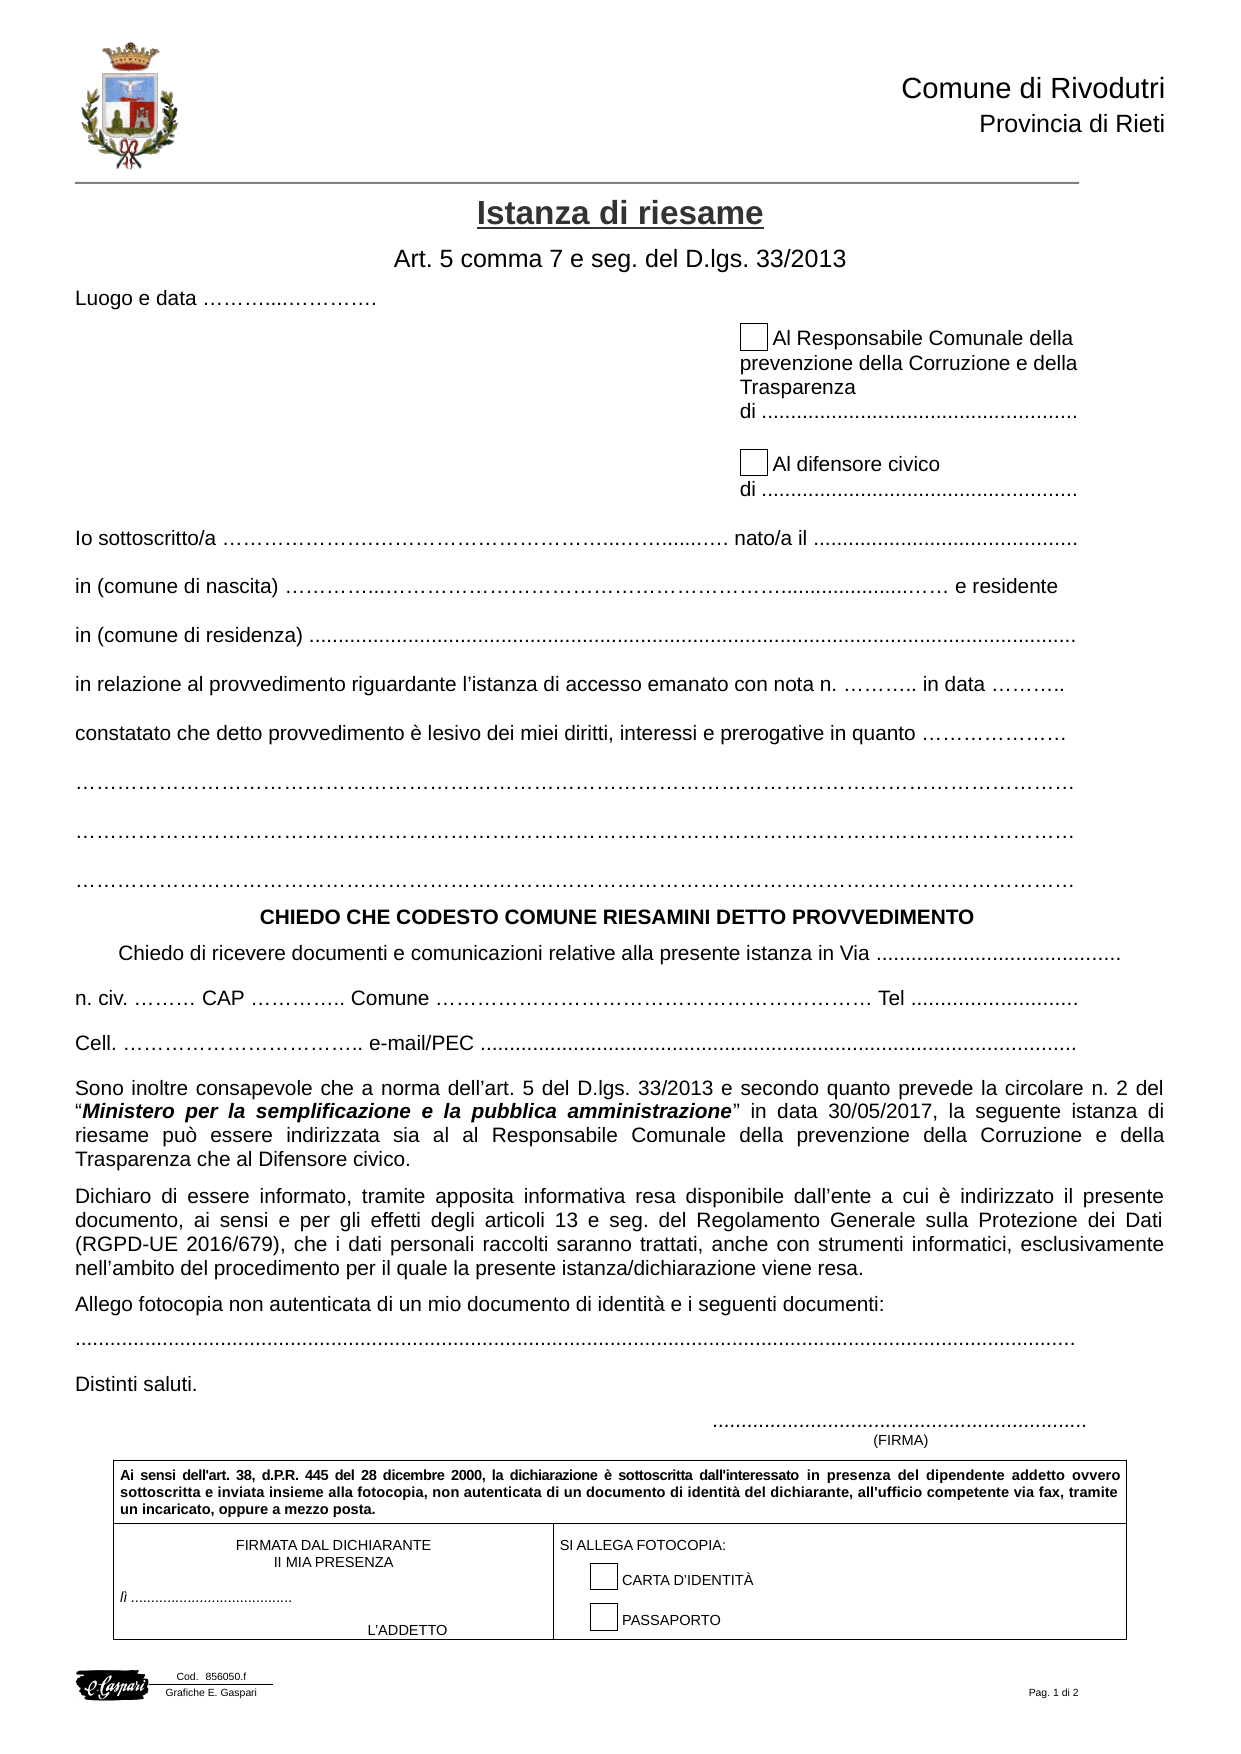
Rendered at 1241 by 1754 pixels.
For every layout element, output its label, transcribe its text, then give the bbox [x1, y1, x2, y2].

text ……………………………………………………………………………………………………………………………… [75, 770, 1165, 794]
table_cell SI ALLEGA FOTOCOPIA: CARTA D’IDENTITÀ PASSAPORTO [554, 1524, 1126, 1639]
text Art. 5 comma 7 e seg. del D.lgs. 33/2013 [75, 244, 1165, 273]
text Io sottoscritto/a ………………….……………………………...…….......…. nato/a il [75, 525, 1165, 549]
text CHIEDO CHE CODESTO COMUNE RIESAMINI DETTO PROVVEDIMENTO [75, 904, 1165, 928]
text di [739, 399, 1165, 423]
table_header Ai sensi dell'art. 38, d.P.R. 445 del 28 dicembre 2000, la dichiarazione è sottoscritta dall'interessato in presenza del dipendente addetto ovvero sottoscritta e inviata insieme alla fotocopia, non autenticata di un documento di identità del dichiarante, all'ufficio competente via fax, tramite un incaricato, oppure a mezzo posta. [114, 1461, 1126, 1523]
text Allego fotocopia non autenticata di un mio documento di identità e i seguenti documenti: [75, 1292, 1165, 1316]
text ……………………………………………………………………………………………………………………………… [75, 819, 1165, 843]
text Al Responsabile Comunale della prevenzione della Corruzione e della Trasparenza [739, 322, 1165, 399]
text ................................................................. [636, 1408, 1165, 1432]
text Distinti saluti. [75, 1372, 1165, 1396]
text (FIRMA) [636, 1432, 1165, 1449]
text in (comune di nascita) …………...…………………………………………………......................…… e residente [75, 574, 1165, 598]
text Cell. …………………………….. e-mail/PEC [75, 1031, 1165, 1054]
text Luogo e data ………....…………. [75, 286, 1165, 309]
table_cell FIRMATA DAL DICHIARANTE II MIA PRESENZA lì ........................................ L’ADDETTO [114, 1524, 553, 1639]
text Dichiaro di essere informato, tramite apposita informativa resa disponibile dall’ente a cui è indirizzato il presente documento, ai sensi e per gli effetti degli articoli 13 e seg. del Regolamento Generale sulla Protezione dei Dati (RGPD-UE 2016/679), che i dati personali raccolti saranno trattati, anche con strumenti informatici, esclusivamente nell’ambito del procedimento per il quale la presente istanza/dichiarazione viene resa. [75, 1184, 1165, 1279]
text in relazione al provvedimento riguardante l’istanza di accesso emanato con nota n. ……….. in data ……….. [75, 672, 1165, 696]
text Provincia di Rieti [181, 109, 1165, 138]
subtitle Istanza di riesame [75, 193, 1165, 232]
text Sono inoltre consapevole che a norma dell’art. 5 del D.lgs. 33/2013 e secondo quanto prevede la circolare n. 2 del “Ministero per la semplificazione e la pubblica amministrazione” in data 30/05/2017, la seguente istanza di riesame può essere indirizzata sia al al Responsabile Comunale della prevenzione della Corruzione e della Trasparenza che al Difensore civico. [75, 1075, 1165, 1171]
text Comune di Rivodutri [181, 71, 1165, 104]
text ……………………………………………………………………………………………………………………………… [75, 868, 1165, 892]
text Chiedo di ricevere documenti e comunicazioni relative alla presente istanza in Via [75, 941, 1165, 965]
text n. civ. ……… CAP ………….. Comune ……………………………………………………… Tel [75, 986, 1165, 1010]
picture [79, 40, 181, 172]
text Al difensore civico [739, 448, 1165, 476]
picture [75, 1669, 149, 1701]
text in (comune di residenza) [75, 623, 1165, 647]
text di [739, 476, 1165, 500]
text constatato che detto provvedimento è lesivo dei miei diritti, interessi e prerogative in quanto ………………… [75, 721, 1165, 745]
